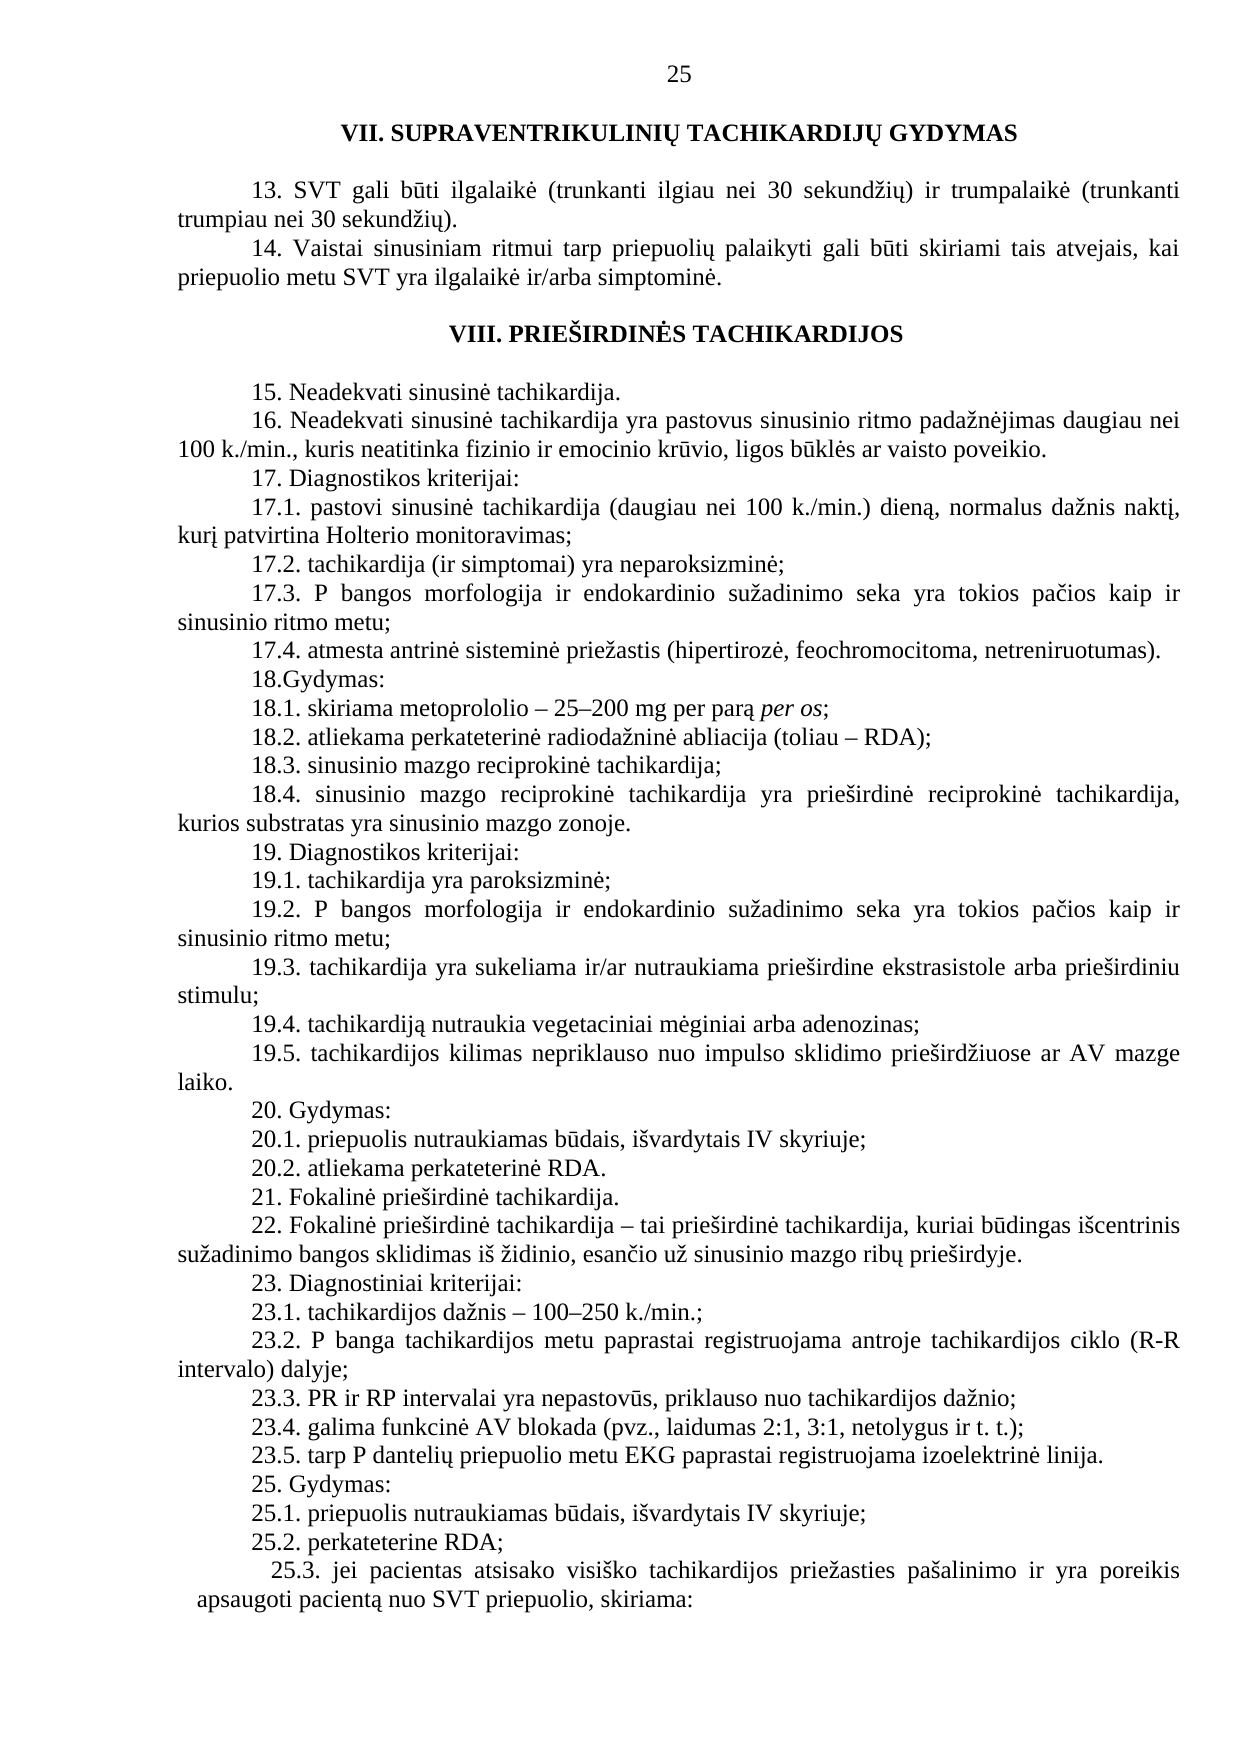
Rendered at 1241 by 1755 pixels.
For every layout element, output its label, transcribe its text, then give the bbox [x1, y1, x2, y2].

text 23. Diagnostiniai kriterijai: [177, 1268, 1181, 1297]
text 17.1. pastovi sinusinė tachikardija (daugiau nei 100 k./min.) dieną, normalus dažnis naktį, kurį patvirtina Holterio monitoravimas; [177, 492, 1181, 549]
text 23.3. PR ir RP intervalai yra nepastovūs, priklauso nuo tachikardijos dažnio; [177, 1383, 1181, 1412]
text 23.4. galima funkcinė AV blokada (pvz., laidumas 2:1, 3:1, netolygus ir t. t.); [177, 1412, 1181, 1441]
text 18.2. atliekama perkateterinė radiodažninė abliacija (toliau – RDA); [177, 722, 1181, 751]
text 18.1. skiriama metoprololio – 25–200 mg per parą per os; [177, 693, 1181, 722]
text 21. Fokalinė prieširdinė tachikardija. [177, 1182, 1181, 1211]
text 19.5. tachikardijos kilimas nepriklauso nuo impulso sklidimo prieširdžiuose ar AV mazge laiko. [177, 1038, 1181, 1096]
text 15. Neadekvati sinusinė tachikardija. [177, 377, 1181, 406]
text 18.4. sinusinio mazgo reciprokinė tachikardija yra prieširdinė reciprokinė tachikardija, kurios substratas yra sinusinio mazgo zonoje. [177, 779, 1181, 837]
text 23.2. P banga tachikardijos metu paprastai registruojama antroje tachikardijos ciklo (R-R intervalo) dalyje; [177, 1326, 1181, 1383]
text 22. Fokalinė prieširdinė tachikardija – tai prieširdinė tachikardija, kuriai būdingas išcentrinis sužadinimo bangos sklidimas iš židinio, esančio už sinusinio mazgo ribų prieširdyje. [177, 1211, 1181, 1268]
text 25.3. jei pacientas atsisako visiško tachikardijos priežasties pašalinimo ir yra poreikis apsaugoti pacientą nuo SVT priepuolio, skiriama: [197, 1556, 1181, 1613]
text 19.2. P bangos morfologija ir endokardinio sužadinimo seka yra tokios pačios kaip ir sinusinio ritmo metu; [177, 894, 1181, 952]
text 20.1. priepuolis nutraukiamas būdais, išvardytais IV skyriuje; [177, 1124, 1181, 1153]
text 23.1. tachikardijos dažnis – 100–250 k./min.; [177, 1297, 1181, 1326]
text 19. Diagnostikos kriterijai: [177, 837, 1181, 866]
text 23.5. tarp P dantelių priepuolio metu EKG paprastai registruojama izoelektrinė linija. [177, 1441, 1181, 1469]
text 16. Neadekvati sinusinė tachikardija yra pastovus sinusinio ritmo padažnėjimas daugiau nei 100 k./min., kuris neatitinka fizinio ir emocinio krūvio, ligos būklės ar vaisto poveikio. [177, 406, 1181, 463]
text 25.1. priepuolis nutraukiamas būdais, išvardytais IV skyriuje; [177, 1498, 1181, 1527]
text 13. SVT gali būti ilgalaikė (trunkanti ilgiau nei 30 sekundžių) ir trumpalaikė (trunkanti trumpiau nei 30 sekundžių). [177, 176, 1181, 233]
text 18.Gydymas: [177, 664, 1181, 693]
text 25.2. perkateterine RDA; [177, 1527, 1181, 1556]
text 17.2. tachikardija (ir simptomai) yra neparoksizminė; [177, 549, 1181, 578]
text 17.4. atmesta antrinė sisteminė priežastis (hipertirozė, feochromocitoma, netreniruotumas). [177, 636, 1181, 664]
text 20.2. atliekama perkateterinė RDA. [177, 1153, 1181, 1182]
text 19.1. tachikardija yra paroksizminė; [177, 866, 1181, 894]
text 19.3. tachikardija yra sukeliama ir/ar nutraukiama prieširdine ekstrasistole arba prieširdiniu stimulu; [177, 952, 1181, 1009]
text VII. SUPRAVENTRIKULINIŲ TACHIKARDIJŲ GYDYMAS [177, 118, 1181, 147]
text 18.3. sinusinio mazgo reciprokinė tachikardija; [177, 751, 1181, 779]
text 17. Diagnostikos kriterijai: [177, 463, 1181, 492]
text 25. Gydymas: [177, 1469, 1181, 1498]
text 20. Gydymas: [177, 1096, 1181, 1124]
text 14. Vaistai sinusiniam ritmui tarp priepuolių palaikyti gali būti skiriami tais atvejais, kai priepuolio metu SVT yra ilgalaikė ir/arba simptominė. [177, 233, 1181, 291]
text VIII. PRIEŠIRDINĖS TACHIKARDIJOS [177, 319, 1181, 348]
text 17.3. P bangos morfologija ir endokardinio sužadinimo seka yra tokios pačios kaip ir sinusinio ritmo metu; [177, 578, 1181, 636]
text 19.4. tachikardiją nutraukia vegetaciniai mėginiai arba adenozinas; [177, 1009, 1181, 1038]
